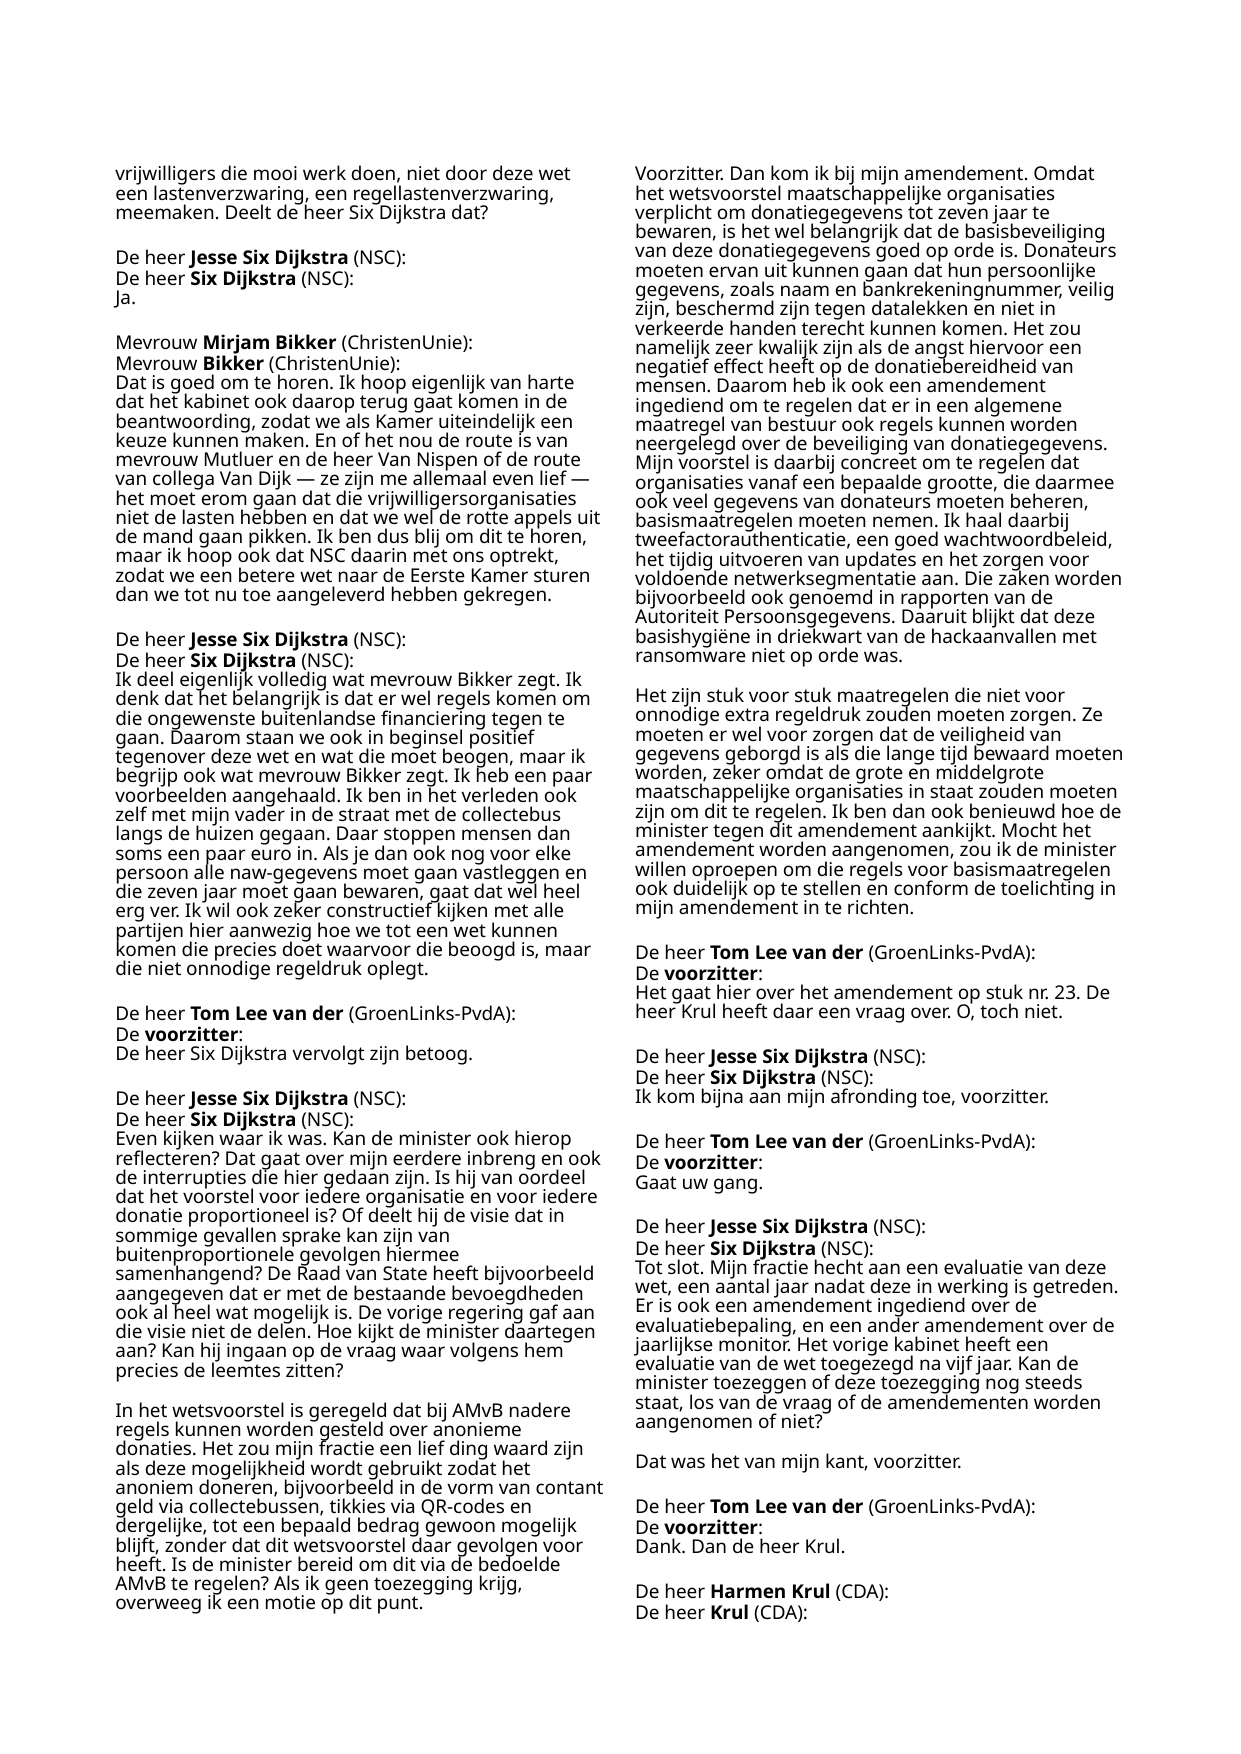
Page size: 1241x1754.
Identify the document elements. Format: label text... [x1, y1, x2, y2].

text vrijwilligers die mooi werk doen, niet door deze wet een lastenverzwaring, een regellastenverzwaring, meemaken. Deelt de heer Six Dijkstra dat? [115, 165, 605, 223]
text De heer Six Dijkstra (NSC): [115, 652, 605, 671]
text De heer Tom Lee van der (GroenLinks-PvdA): [635, 1493, 1125, 1519]
text Ik deel eigenlijk volledig wat mevrouw Bikker zegt. Ik denk dat het belangrijk is dat er wel regels komen om die ongewenste buitenlandse financiering tegen te gaan. Daarom staan we ook in beginsel positief tegenover deze wet en wat die moet beogen, maar ik begrijp ook wat mevrouw Bikker zegt. Ik heb een paar voorbeelden aangehaald. Ik ben in het verleden ook zelf met mijn vader in de straat met de collectebus langs de huizen gegaan. Daar stoppen mensen dan soms een paar euro in. Als je dan ook nog voor elke persoon alle naw-gegevens moet gaan vastleggen en die zeven jaar moet gaan bewaren, gaat dat wel heel erg ver. Ik wil ook zeker constructief kijken met alle partijen hier aanwezig hoe we tot een wet kunnen komen die precies doet waarvoor die beoogd is, maar die niet onnodige regeldruk oplegt. [115, 671, 605, 979]
text Ja. [115, 289, 605, 308]
text Voorzitter. Dan kom ik bij mijn amendement. Omdat het wetsvoorstel maatschappelijke organisaties verplicht om donatiegegevens tot zeven jaar te bewaren, is het wel belangrijk dat de basisbeveiliging van deze donatiegegevens goed op orde is. Donateurs moeten ervan uit kunnen gaan dat hun persoonlijke gegevens, zoals naam en bankrekeningnummer, veilig zijn, beschermd zijn tegen datalekken en niet in verkeerde handen terecht kunnen komen. Het zou namelijk zeer kwalijk zijn als de angst hiervoor een negatief effect heeft op de donatiebereidheid van mensen. Daarom heb ik ook een amendement ingediend om te regelen dat er in een algemene maatregel van bestuur ook regels kunnen worden neergelegd over de beveiliging van donatiegegevens. Mijn voorstel is daarbij concreet om te regelen dat organisaties vanaf een bepaalde grootte, die daarmee ook veel gegevens van donateurs moeten beheren, basismaatregelen moeten nemen. Ik haal daarbij tweefactorauthenticatie, een goed wachtwoordbeleid, het tijdig uitvoeren van updates en het zorgen voor voldoende netwerksegmentatie aan. Die zaken worden bijvoorbeeld ook genoemd in rapporten van de Autoriteit Persoonsgegevens. Daaruit blijkt dat deze basishygiëne in driekwart van de hackaanvallen met ransomware niet op orde was. [635, 165, 1125, 666]
text De heer Harmen Krul (CDA): [635, 1578, 1125, 1604]
text De voorzitter: [635, 1154, 1125, 1174]
text Mevrouw Bikker (ChristenUnie): [115, 355, 605, 374]
text De voorzitter: [635, 965, 1125, 984]
text Dat is goed om te horen. Ik hoop eigenlijk van harte dat het kabinet ook daarop terug gaat komen in de beantwoording, zodat we als Kamer uiteindelijk een keuze kunnen maken. En of het nou de route is van mevrouw Mutluer en de heer Van Nispen of de route van collega Van Dijk — ze zijn me allemaal even lief — het moet erom gaan dat die vrijwilligersorganisaties niet de lasten hebben en dat we wel de rotte appels uit de mand gaan pikken. Ik ben dus blij om dit te horen, maar ik hoop ook dat NSC daarin met ons optrekt, zodat we een betere wet naar de Eerste Kamer sturen dan we tot nu toe aangeleverd hebben gekregen. [115, 374, 605, 605]
text Tot slot. Mijn fractie hecht aan een evaluatie van deze wet, een aantal jaar nadat deze in werking is getreden. Er is ook een amendement ingediend over de evaluatiebepaling, en een ander amendement over de jaarlijkse monitor. Het vorige kabinet heeft een evaluatie van de wet toegezegd na vijf jaar. Kan de minister toezeggen of deze toezegging nog steeds staat, los van de vraag of de amendementen worden aangenomen of niet? [635, 1259, 1125, 1432]
text De heer Jesse Six Dijkstra (NSC): [115, 244, 605, 270]
text De heer Six Dijkstra (NSC): [635, 1069, 1125, 1088]
text De heer Six Dijkstra (NSC): [635, 1239, 1125, 1259]
text De heer Six Dijkstra vervolgt zijn betoog. [115, 1045, 605, 1064]
text Even kijken waar ik was. Kan de minister ook hierop reflecteren? Dat gaat over mijn eerdere inbreng en ook de interrupties die hier gedaan zijn. Is hij van oordeel dat het voorstel voor iedere organisatie en voor iedere donatie proportioneel is? Of deelt hij de visie dat in sommige gevallen sprake kan zijn van buitenproportionele gevolgen hiermee samenhangend? De Raad van State heeft bijvoorbeeld aangegeven dat er met de bestaande bevoegdheden ook al heel wat mogelijk is. De vorige regering gaf aan die visie niet de delen. Hoe kijkt de minister daartegen aan? Kan hij ingaan op de vraag waar volgens hem precies de leemtes zitten? [115, 1130, 605, 1381]
text De heer Krul (CDA): [635, 1604, 1125, 1623]
text De heer Six Dijkstra (NSC): [115, 1111, 605, 1130]
text Mevrouw Mirjam Bikker (ChristenUnie): [115, 329, 605, 355]
text De heer Jesse Six Dijkstra (NSC): [635, 1043, 1125, 1069]
text De heer Six Dijkstra (NSC): [115, 270, 605, 289]
text De heer Tom Lee van der (GroenLinks-PvdA): [635, 1129, 1125, 1154]
text De voorzitter: [115, 1026, 605, 1045]
text De heer Tom Lee van der (GroenLinks-PvdA): [115, 1000, 605, 1026]
text Het zijn stuk voor stuk maatregelen die niet voor onnodige extra regeldruk zouden moeten zorgen. Ze moeten er wel voor zorgen dat de veiligheid van gegevens geborgd is als die lange tijd bewaard moeten worden, zeker omdat de grote en middelgrote maatschappelijke organisaties in staat zouden moeten zijn om dit te regelen. Ik ben dan ook benieuwd hoe de minister tegen dit amendement aankijkt. Mocht het amendement worden aangenomen, zou ik de minister willen oproepen om die regels voor basismaatregelen ook duidelijk op te stellen en conform de toelichting in mijn amendement in te richten. [635, 687, 1125, 918]
text De heer Jesse Six Dijkstra (NSC): [115, 626, 605, 652]
text De heer Jesse Six Dijkstra (NSC): [635, 1214, 1125, 1239]
text De heer Jesse Six Dijkstra (NSC): [115, 1085, 605, 1111]
text In het wetsvoorstel is geregeld dat bij AMvB nadere regels kunnen worden gesteld over anonieme donaties. Het zou mijn fractie een lief ding waard zijn als deze mogelijkheid wordt gebruikt zodat het anoniem doneren, bijvoorbeeld in de vorm van contant geld via collectebussen, tikkies via QR-codes en dergelijke, tot een bepaald bedrag gewoon mogelijk blijft, zonder dat dit wetsvoorstel daar gevolgen voor heeft. Is de minister bereid om dit via de bedoelde AMvB te regelen? Als ik geen toezegging krijg, overweeg ik een motie op dit punt. [115, 1402, 605, 1614]
text Dank. Dan de heer Krul. [635, 1538, 1125, 1557]
text Gaat uw gang. [635, 1174, 1125, 1193]
text Dat was het van mijn kant, voorzitter. [635, 1453, 1125, 1472]
text Ik kom bijna aan mijn afronding toe, voorzitter. [635, 1088, 1125, 1108]
text De voorzitter: [635, 1519, 1125, 1538]
text De heer Tom Lee van der (GroenLinks-PvdA): [635, 939, 1125, 965]
text Het gaat hier over het amendement op stuk nr. 23. De heer Krul heeft daar een vraag over. O, toch niet. [635, 984, 1125, 1023]
